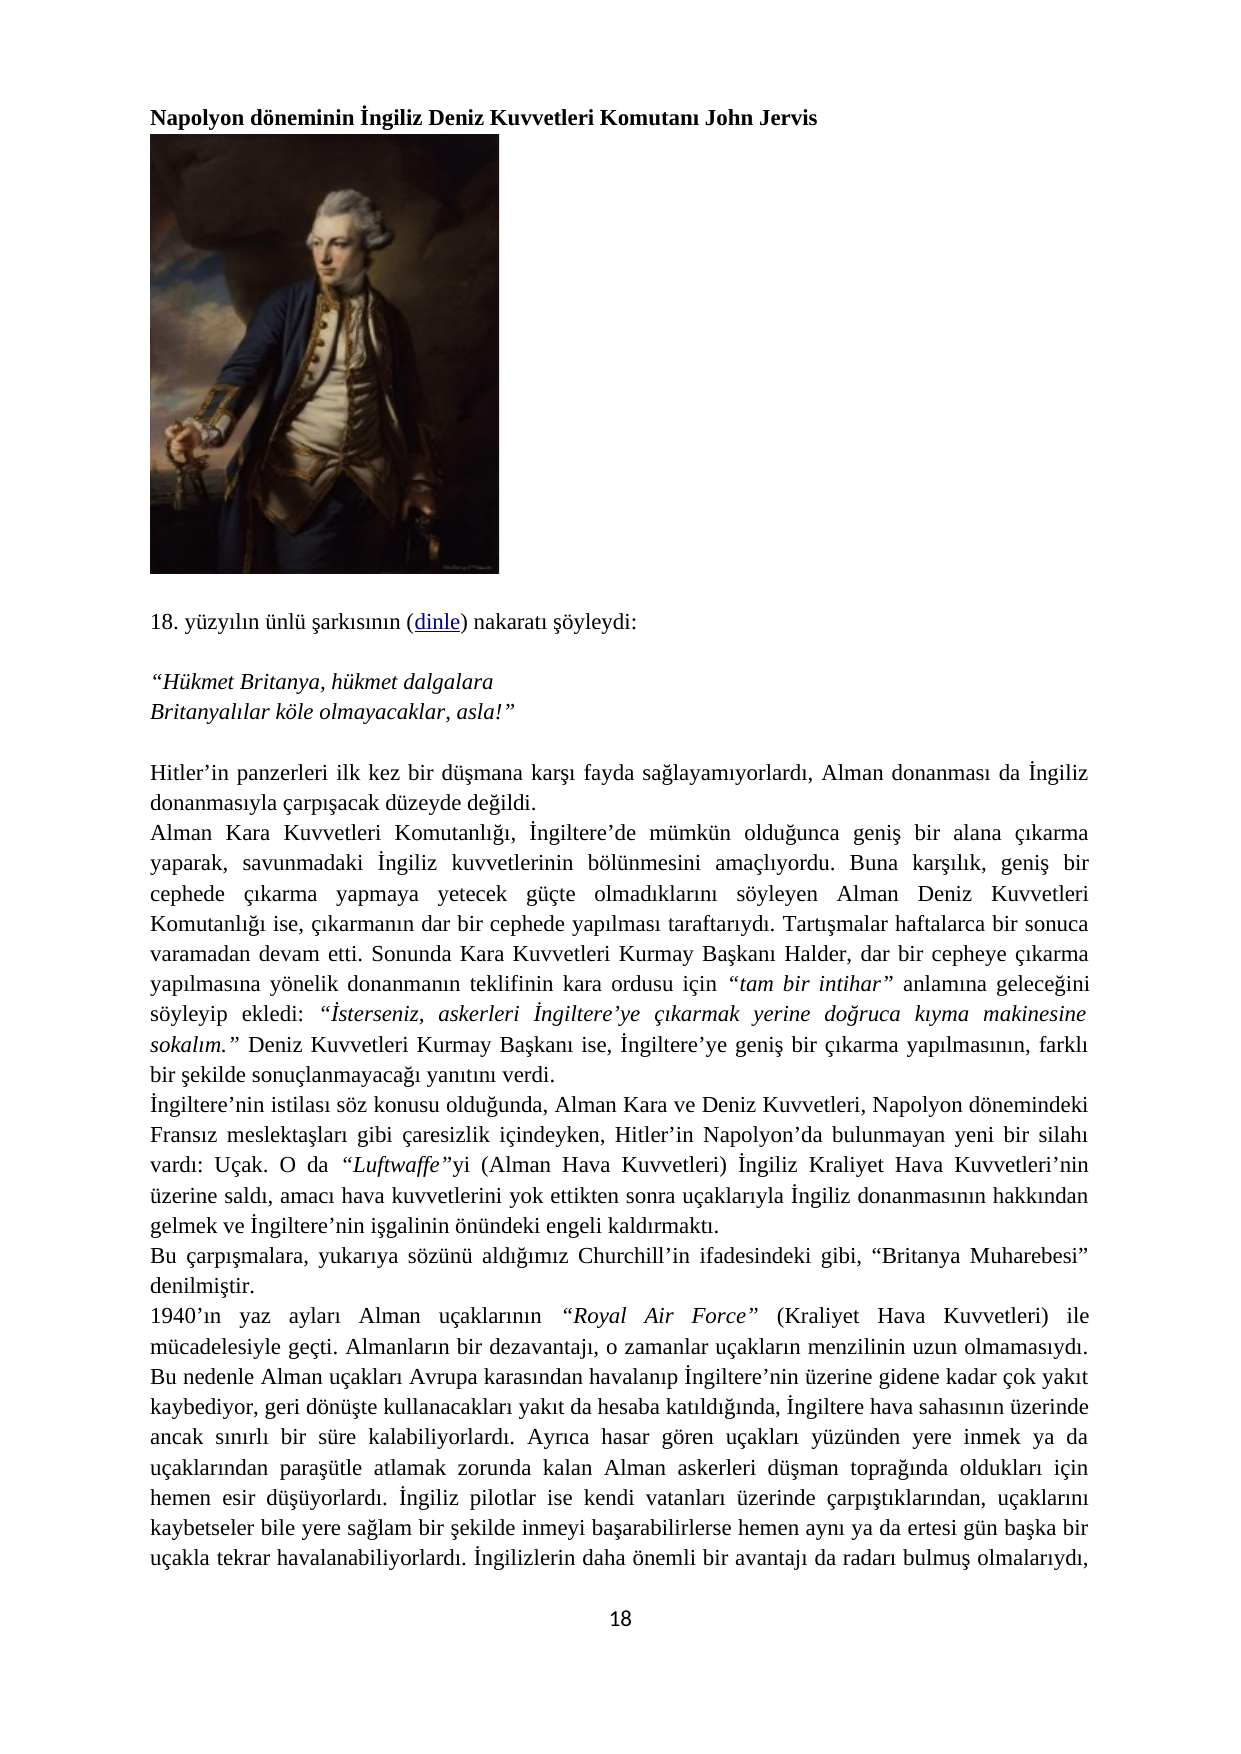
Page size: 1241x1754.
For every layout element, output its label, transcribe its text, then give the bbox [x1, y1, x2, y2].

text Alman Kara Kuvvetleri Komutanlığı, İngiltere’de mümkün olduğunca geniş bir alana çıkarma yaparak, savunmadaki İngiliz kuvvetlerinin bölünmesini amaçlıyordu. Buna karşılık, geniş bir cephede çıkarma yapmaya yetecek güçte olmadıklarını söyleyen Alman Deniz Kuvvetleri Komutanlığı ise, çıkarmanın dar bir cephede yapılması taraftarıydı. Tartışmalar haftalarca bir sonuca varamadan devam etti. Sonunda Kara Kuvvetleri Kurmay Başkanı Halder, dar bir cepheye çıkarma yapılmasına yönelik donanmanın teklifinin kara ordusu için “tam bir intihar” anlamına geleceğini söyleyip ekledi: “İsterseniz, askerleri İngiltere’ye çıkarmak yerine doğruca kıyma makinesine sokalım.” Deniz Kuvvetleri Kurmay Başkanı ise, İngiltere’ye geniş bir çıkarma yapılmasının, farklı bir şekilde sonuçlanmayacağı yanıtını verdi. [150, 819, 1090, 1087]
text Napolyon döneminin İngiliz Deniz Kuvvetleri Komutanı John Jervis [150, 104, 1090, 130]
text Hitler’in panzerleri ilk kez bir düşmana karşı fayda sağlayamıyorlardı, Alman donanması da İngiliz donanmasıyla çarpışacak düzeyde değildi. [150, 759, 1090, 815]
text 1940’ın yaz ayları Alman uçaklarının “Royal Air Force” (Kraliyet Hava Kuvvetleri) ile mücadelesiyle geçti. Almanların bir dezavantajı, o zamanlar uçakların menzilinin uzun olmamasıydı. Bu nedenle Alman uçakları Avrupa karasından havalanıp İngiltere’nin üzerine gidene kadar çok yakıt kaybediyor, geri dönüşte kullanacakları yakıt da hesaba katıldığında, İngiltere hava sahasının üzerinde ancak sınırlı bir süre kalabiliyorlardı. Ayrıca hasar gören uçakları yüzünden yere inmek ya da uçaklarından paraşütle atlamak zorunda kalan Alman askerleri düşman toprağında oldukları için hemen esir düşüyorlardı. İngiliz pilotlar ise kendi vatanları üzerinde çarpıştıklarından, uçaklarını kaybetseler bile yere sağlam bir şekilde inmeyi başarabilirlerse hemen aynı ya da ertesi gün başka bir uçakla tekrar havalanabiliyorlardı. İngilizlerin daha önemli bir avantajı da radarı bulmuş olmalarıydı, [150, 1302, 1090, 1571]
text 18. yüzyılın ünlü şarkısının (dinle) nakaratı şöyleydi: [150, 608, 1090, 634]
text Bu çarpışmalara, yukarıya sözünü aldığımız Churchill’in ifadesindeki gibi, “Britanya Muharebesi” denilmiştir. [150, 1242, 1090, 1299]
text İngiltere’nin istilası söz konusu olduğunda, Alman Kara ve Deniz Kuvvetleri, Napolyon dönemindeki Fransız meslektaşları gibi çaresizlik içindeyken, Hitler’in Napolyon’da bulunmayan yeni bir silahı vardı: Uçak. O da “Luftwaffe”yi (Alman Hava Kuvvetleri) İngiliz Kraliyet Hava Kuvvetleri’nin üzerine saldı, amacı hava kuvvetlerini yok ettikten sonra uçaklarıyla İngiliz donanmasının hakkından gelmek ve İngiltere’nin işgalinin önündeki engeli kaldırmaktı. [150, 1091, 1090, 1238]
text “Hükmet Britanya, hükmet dalgalara [150, 668, 1090, 694]
text Britanyalılar köle olmayacaklar, asla!” [150, 698, 1090, 725]
